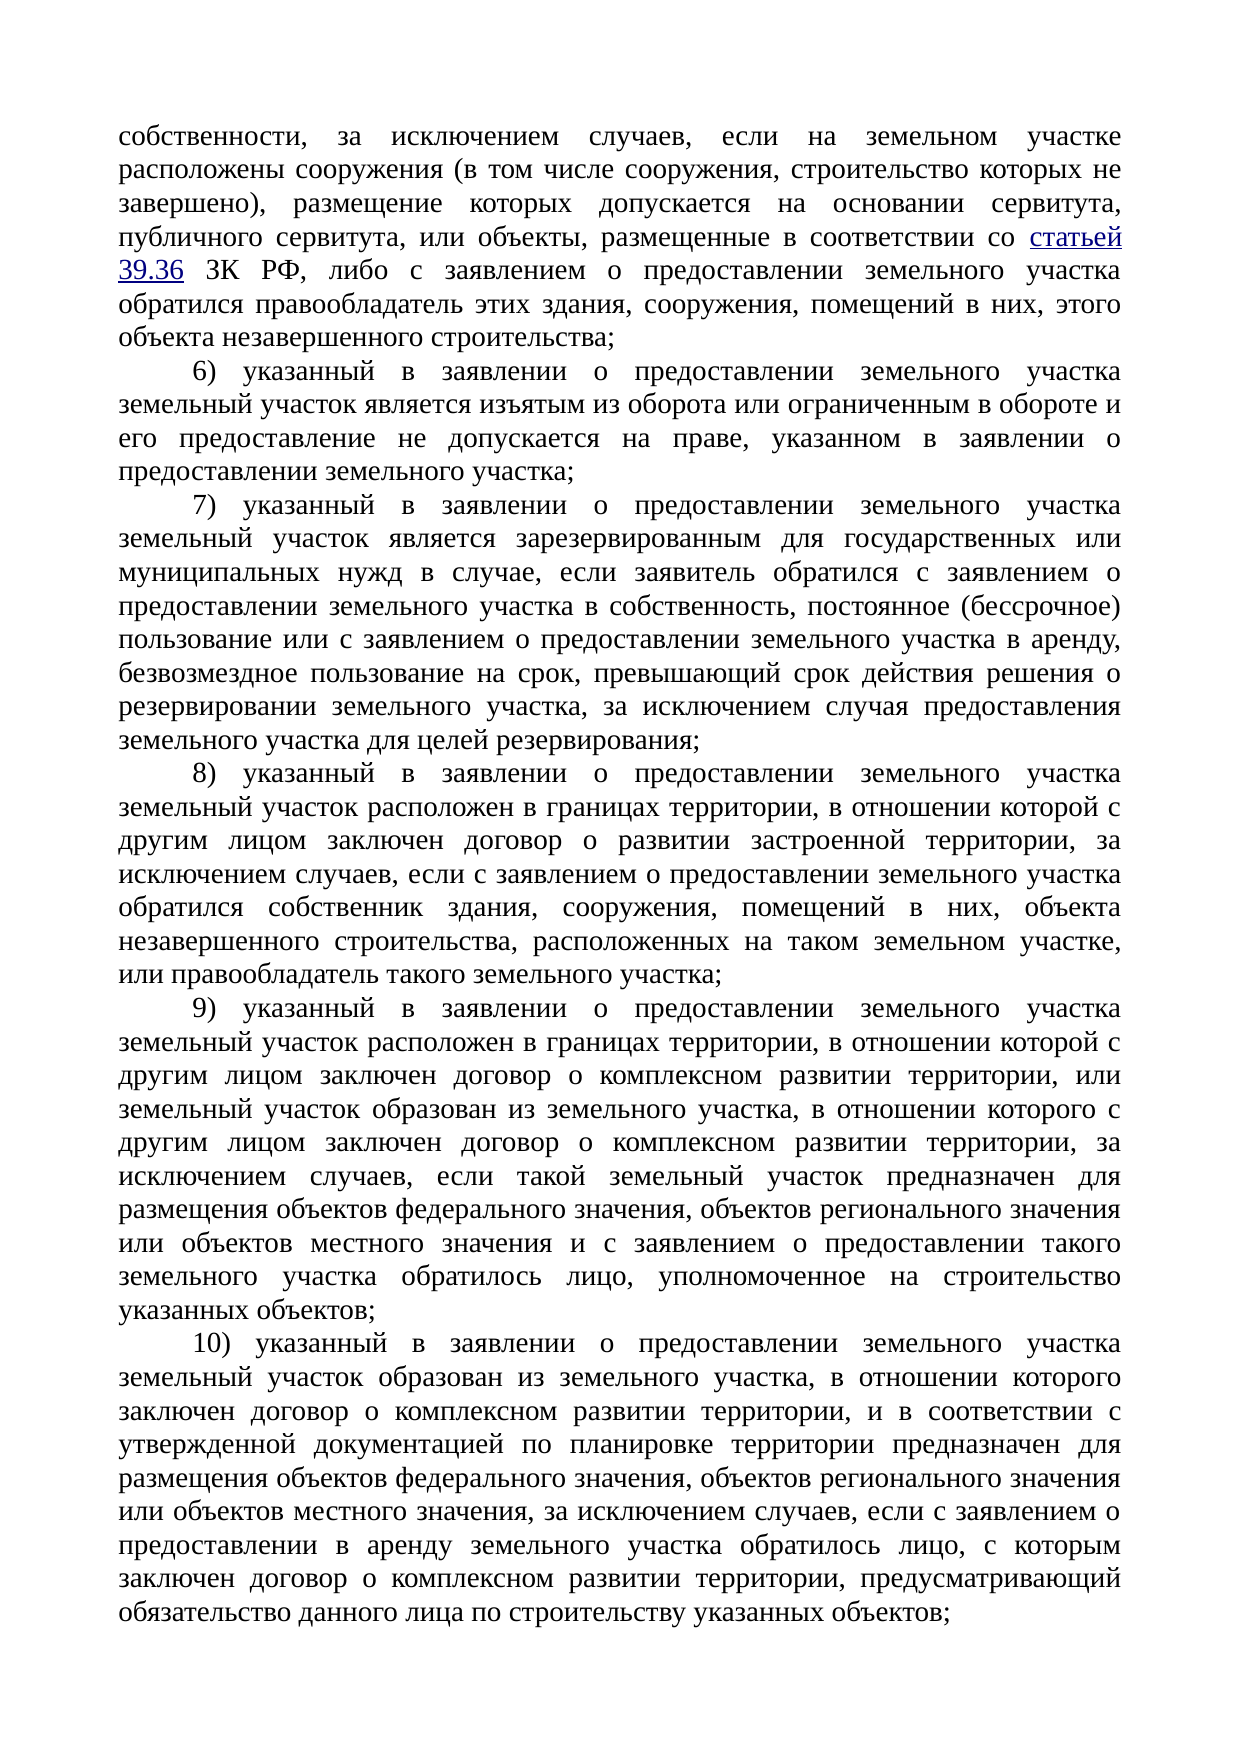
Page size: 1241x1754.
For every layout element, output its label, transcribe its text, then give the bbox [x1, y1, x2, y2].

text 8) указанный в заявлении о предоставлении земельного участка земельный участок расположен в границах территории, в отношении которой с другим лицом заключен договор о развитии застроенной территории, за исключением случаев, если с заявлением о предоставлении земельного участка обратился собственник здания, сооружения, помещений в них, объекта незавершенного строительства, расположенных на таком земельном участке, или правообладатель такого земельного участка; [118, 755, 1122, 990]
text 6) указанный в заявлении о предоставлении земельного участка земельный участок является изъятым из оборота или ограниченным в обороте и его предоставление не допускается на праве, указанном в заявлении о предоставлении земельного участка; [118, 353, 1122, 487]
text 10) указанный в заявлении о предоставлении земельного участка земельный участок образован из земельного участка, в отношении которого заключен договор о комплексном развитии территории, и в соответствии с утвержденной документацией по планировке территории предназначен для размещения объектов федерального значения, объектов регионального значения или объектов местного значения, за исключением случаев, если с заявлением о предоставлении в аренду земельного участка обратилось лицо, с которым заключен договор о комплексном развитии территории, предусматривающий обязательство данного лица по строительству указанных объектов; [118, 1326, 1122, 1627]
text собственности, за исключением случаев, если на земельном участке расположены сооружения (в том числе сооружения, строительство которых не завершено), размещение которых допускается на основании сервитута, публичного сервитута, или объекты, размещенные в соответствии со статьей 39.36 ЗК РФ, либо с заявлением о предоставлении земельного участка обратился правообладатель этих здания, сооружения, помещений в них, этого объекта незавершенного строительства; [118, 118, 1122, 353]
text 9) указанный в заявлении о предоставлении земельного участка земельный участок расположен в границах территории, в отношении которой с другим лицом заключен договор о комплексном развитии территории, или земельный участок образован из земельного участка, в отношении которого с другим лицом заключен договор о комплексном развитии территории, за исключением случаев, если такой земельный участок предназначен для размещения объектов федерального значения, объектов регионального значения или объектов местного значения и с заявлением о предоставлении такого земельного участка обратилось лицо, уполномоченное на строительство указанных объектов; [118, 990, 1122, 1326]
text 7) указанный в заявлении о предоставлении земельного участка земельный участок является зарезервированным для государственных или муниципальных нужд в случае, если заявитель обратился с заявлением о предоставлении земельного участка в собственность, постоянное (бессрочное) пользование или с заявлением о предоставлении земельного участка в аренду, безвозмездное пользование на срок, превышающий срок действия решения о резервировании земельного участка, за исключением случая предоставления земельного участка для целей резервирования; [118, 487, 1122, 755]
